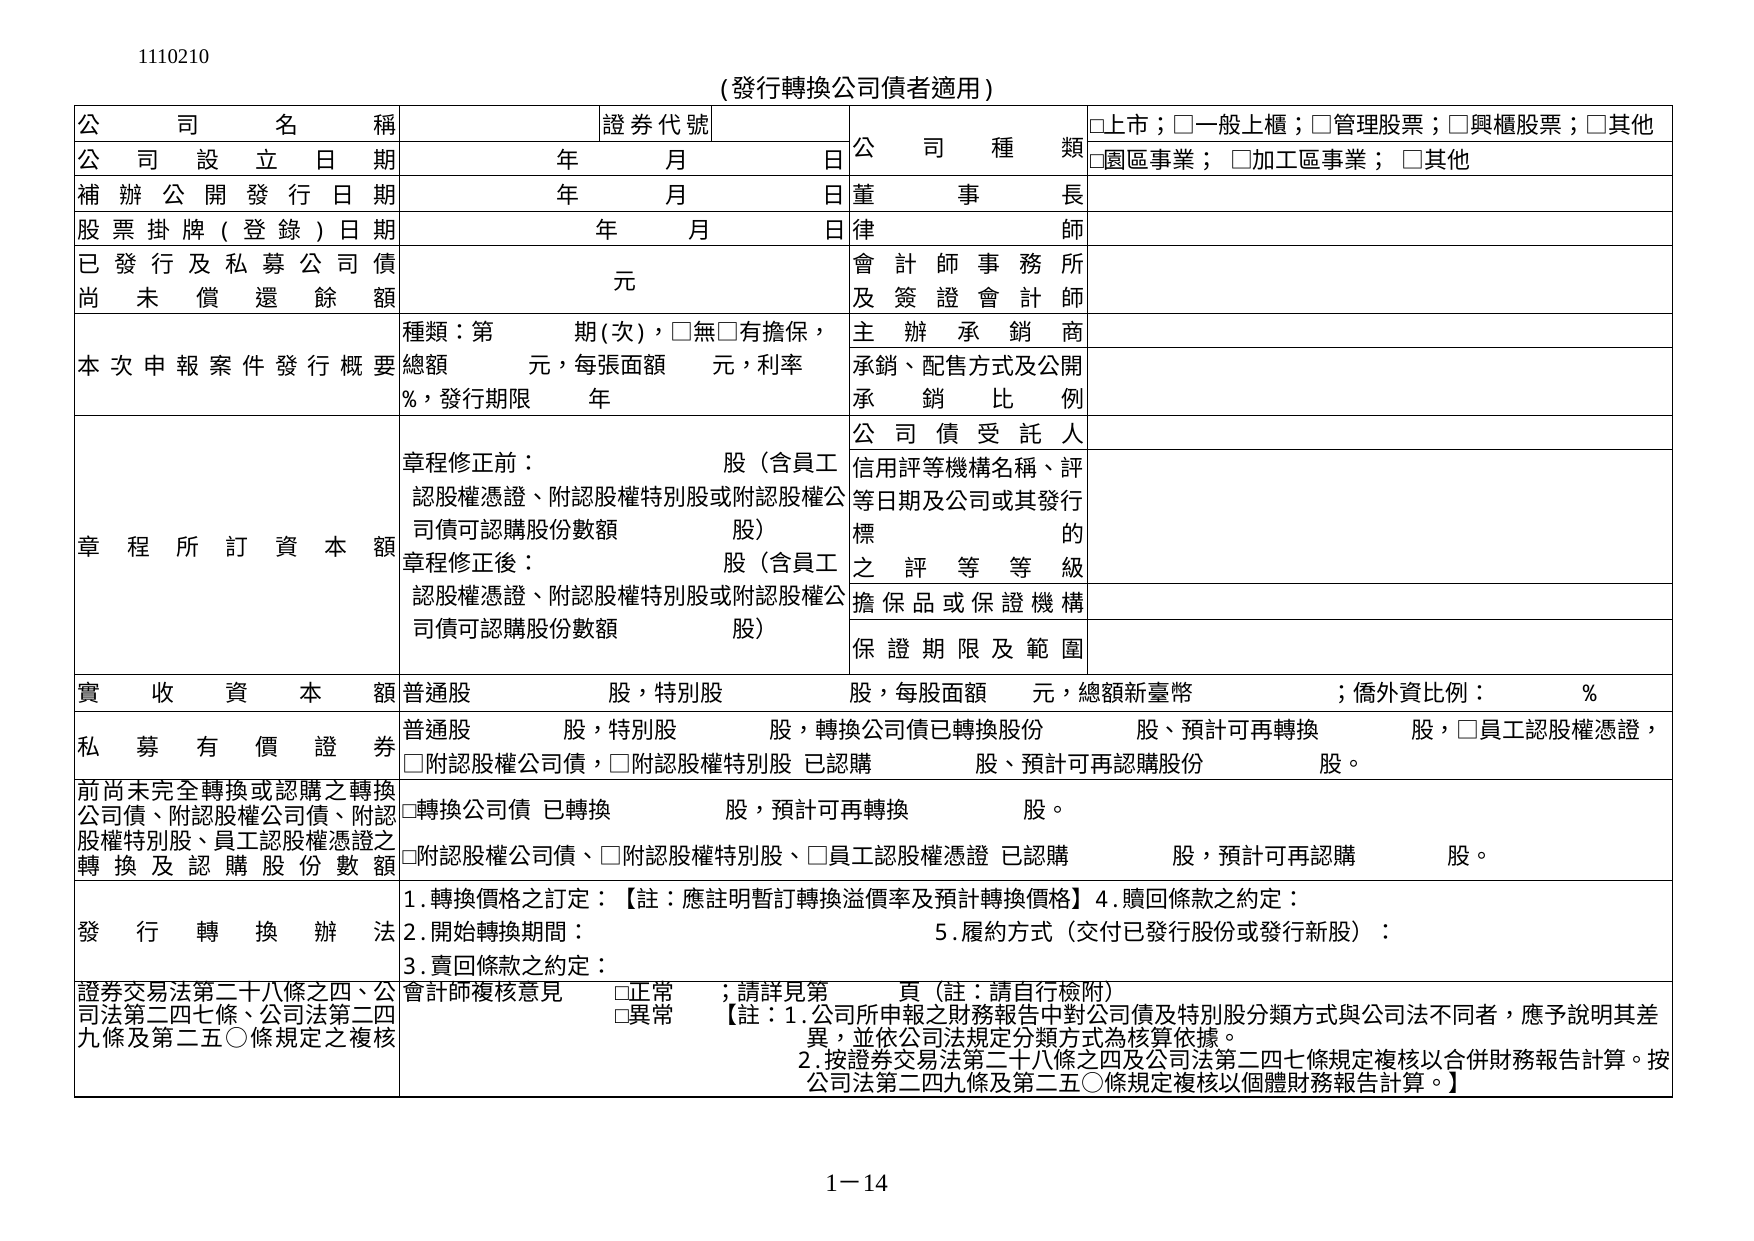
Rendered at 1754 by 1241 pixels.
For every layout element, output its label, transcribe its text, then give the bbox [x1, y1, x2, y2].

table_cell 董事長 [850, 176, 1087, 211]
table_cell 年 月 日 [400, 176, 849, 211]
table_cell 公司設立日期 [75, 142, 399, 175]
table_cell [1088, 212, 1672, 245]
table_cell 普通股 股，特別股 股，每股面額 元，總額新臺幣 ；僑外資比例： % [400, 675, 1672, 711]
table_cell 承銷、配售方式及公開承銷比例 [850, 348, 1087, 414]
table_cell 1.轉換價格之訂定：【註：應註明暫訂轉換溢價率及預計轉換價格】4.贖回條款之約定： 2.開始轉換期間： 5.履約方式（交付已發行股份或發行新股）： 3.賣回條款之約定： [400, 881, 1672, 981]
table_cell 實收資本額 [75, 675, 399, 711]
table_cell 擔保品或保證機構 [850, 584, 1087, 619]
table_header 證券代號 [600, 106, 711, 141]
table_cell 主辦承銷商 [850, 314, 1087, 347]
table_cell 會計師複核意見 [400, 982, 612, 1096]
table_cell 年 月 日 [400, 212, 849, 245]
table_cell 章程所訂資本額 [75, 416, 399, 674]
table_cell 股票掛牌(登錄)日期 [75, 212, 399, 245]
table_cell 已發行及私募公司債 尚未償還餘額 [75, 246, 399, 313]
table_cell [1088, 348, 1672, 414]
table_cell [1088, 176, 1672, 211]
table_cell [1088, 620, 1672, 674]
table_cell 種類：第 期(次)，□無□有擔保，總額 元，每張面額 元，利率 %，發行期限 年 [400, 314, 849, 414]
table_cell 保證期限及範圍 [850, 620, 1087, 674]
table_cell 本次申報案件發行概要 [75, 314, 399, 414]
table_cell 公司債受託人 [850, 416, 1087, 449]
table_cell 普通股 股，特別股 股，轉換公司債已轉換股份 股、預計可再轉換 股，□員工認股權憑證，□附認股權公司債，□附認股權特別股 已認購 股、預計可再認購股份 股。 [400, 712, 1672, 779]
table_cell [1088, 416, 1672, 449]
table_cell [1088, 314, 1672, 347]
table_header 公司名稱 [75, 106, 399, 141]
table_cell ；請詳見第 頁（註：請自行檢附） 【註：1.公司所申報之財務報告中對公司債及特別股分類方式與公司法不同者，應予說明其差異，並依公司法規定分類方式為核算依據。 2.按證券交易法第二十八條之四及公司法第二四七條規定複核以合併財務報告計算。按公司法第二四九條及第二五○條規定複核以個體財務報告計算。】 [712, 982, 1672, 1096]
table_cell 前尚未完全轉換或認購之轉換公司債、附認股權公司債、附認股權特別股、員工認股權憑證之 轉換及認購股份數額 [75, 780, 399, 880]
table_cell □正常 □異常 [612, 982, 712, 1096]
table_cell 發行轉換辦法 [75, 881, 399, 981]
table_cell □園區事業； □加工區事業； □其他 [1088, 142, 1672, 175]
text (發行轉換公司債者適用) [138, 68, 1575, 105]
table_cell 私募有價證券 [75, 712, 399, 779]
table_cell 證券交易法第二十八條之四、公司法第二四七條、公司法第二四九條及第二五○條規定之複核 [75, 982, 399, 1096]
table_cell □轉換公司債 已轉換 股，預計可再轉換 股。 □附認股權公司債、□附認股權特別股、□員工認股權憑證 已認購 股，預計可再認購 股。 [400, 780, 1672, 880]
table_cell 律師 [850, 212, 1087, 245]
table_cell 信用評等機構名稱、評等日期及公司或其發行標的 之評等等級 [850, 450, 1087, 583]
table_cell 會計師事務所 及簽證會計師 [850, 246, 1087, 313]
table_cell [1088, 584, 1672, 619]
table_cell [1088, 246, 1672, 313]
table_header [712, 106, 849, 141]
table_cell 章程修正前： 股（含員工認股權憑證、附認股權特別股或附認股權公司債可認購股份數額 股） 章程修正後： 股（含員工認股權憑證、附認股權特別股或附認股權公司債可認購股份數額 股） [400, 416, 849, 674]
table_header □上市；□一般上櫃；□管理股票；□興櫃股票；□其他 [1088, 106, 1672, 141]
table_cell 年 月 日 [400, 142, 849, 175]
table_header [1673, 105, 1681, 1096]
table_header [400, 106, 599, 141]
table_cell 元 [400, 246, 849, 313]
table_cell 補辦公開發行日期 [75, 176, 399, 211]
table_header 公司種類 [850, 106, 1087, 175]
table_cell [1088, 450, 1672, 583]
